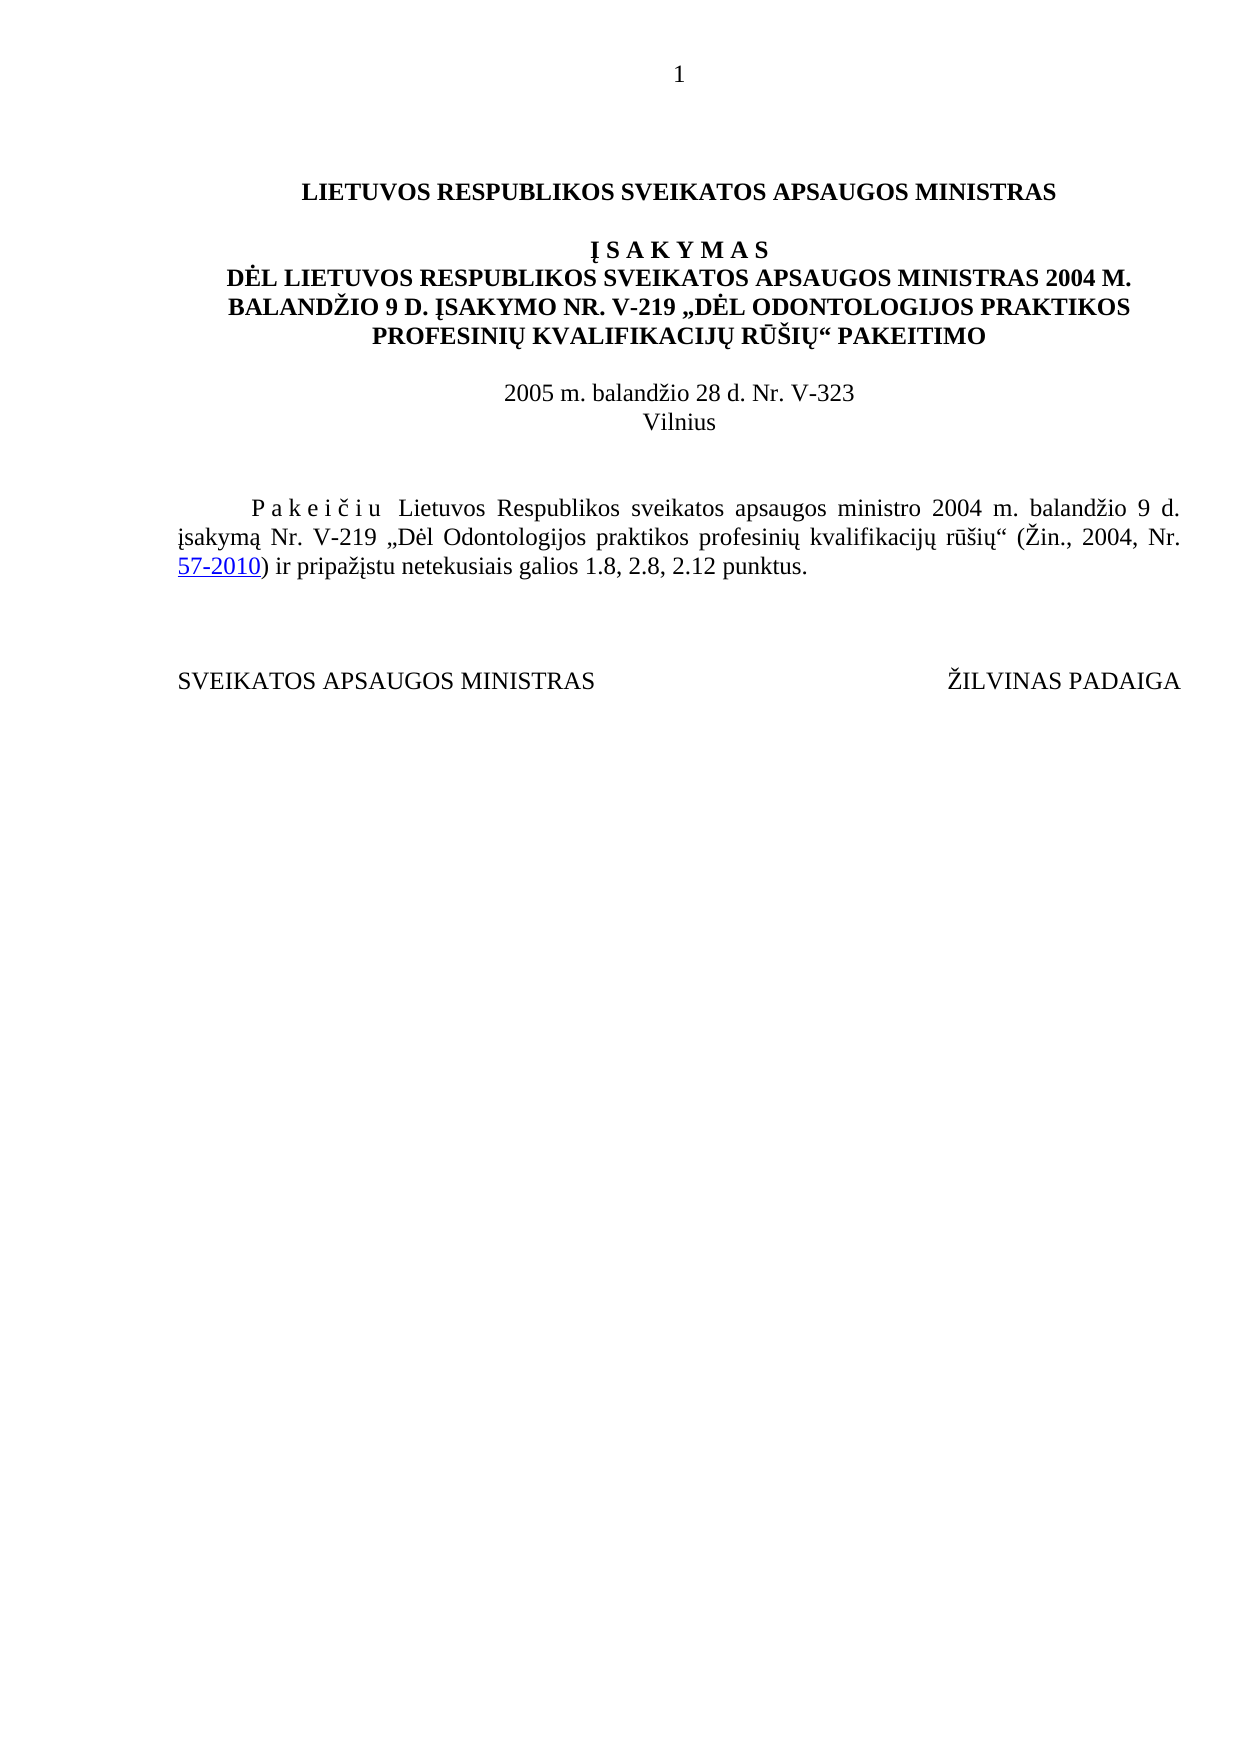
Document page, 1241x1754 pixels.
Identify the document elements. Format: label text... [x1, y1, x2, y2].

text SVEIKATOS APSAUGOS MINISTRAS ŽILVINAS PADAIGA [177, 666, 1181, 695]
text LIETUVOS RESPUBLIKOS SVEIKATOS APSAUGOS MINISTRAS [177, 177, 1181, 206]
text Vilnius [177, 407, 1181, 436]
text DĖL LIETUVOS RESPUBLIKOS SVEIKATOS APSAUGOS MINISTRAS 2004 M. BALANDŽIO 9 D. ĮSAKYMO NR. V-219 „DĖL ODONTOLOGIJOS PRAKTIKOS PROFESINIŲ KVALIFIKACIJŲ RŪŠIŲ“ PAKEITIMO [177, 263, 1181, 350]
text Pakeičiu Lietuvos Respublikos sveikatos apsaugos ministro 2004 m. balandžio 9 d. įsakymą Nr. V-219 „Dėl Odontologijos praktikos profesinių kvalifikacijų rūšių“ (Žin., 2004, Nr. 57-2010) ir pripažįstu netekusiais galios 1.8, 2.8, 2.12 punktus. [177, 493, 1181, 580]
text 2005 m. balandžio 28 d. Nr. V-323 [177, 378, 1181, 407]
text Į S A K Y M A S [177, 235, 1181, 263]
